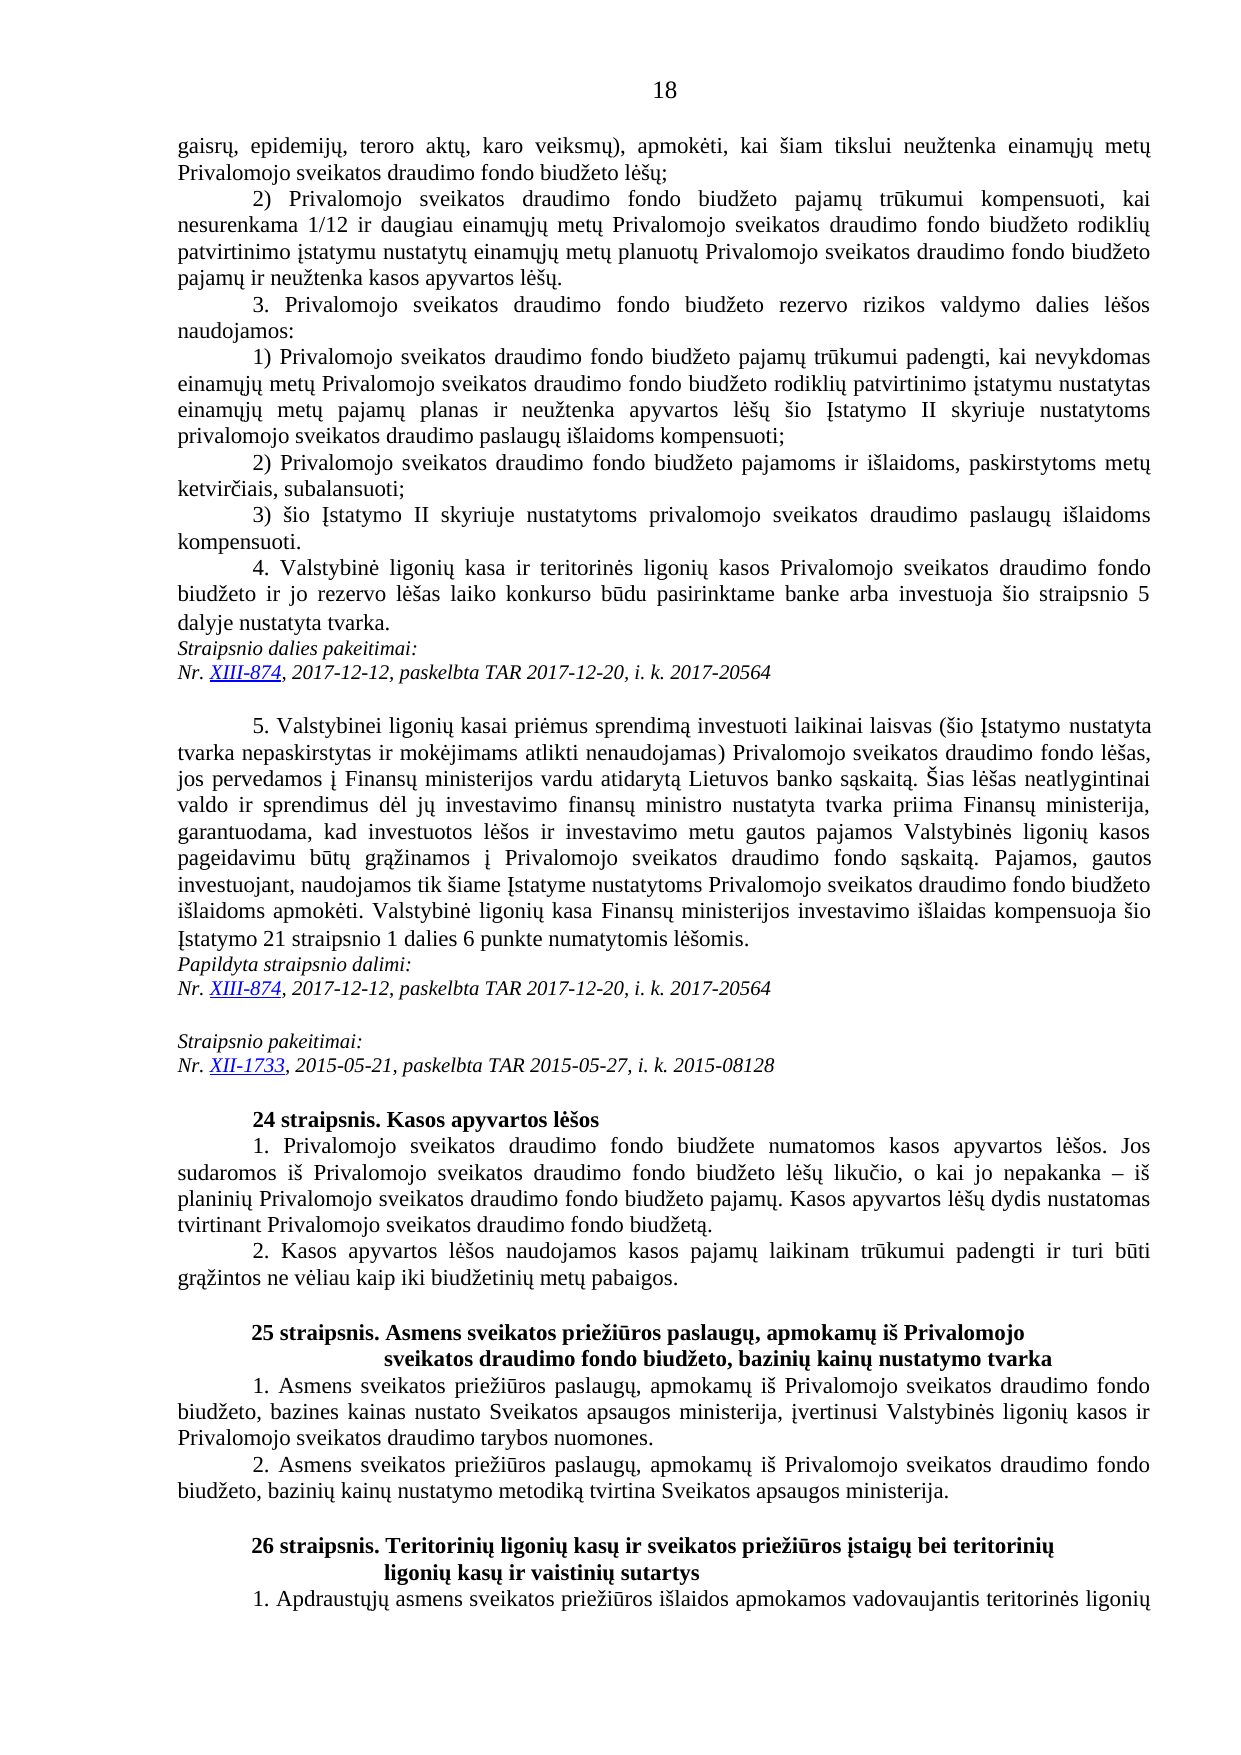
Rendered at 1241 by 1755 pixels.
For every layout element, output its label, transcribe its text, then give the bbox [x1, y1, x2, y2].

text 1) Privalomojo sveikatos draudimo fondo biudžeto pajamų trūkumui padengti, kai nevykdomas einamųjų metų Privalomojo sveikatos draudimo fondo biudžeto rodiklių patvirtinimo įstatymu nustatytas einamųjų metų pajamų planas ir neužtenka apyvartos lėšų šio Įstatymo II skyriuje nustatytoms privalomojo sveikatos draudimo paslaugų išlaidoms kompensuoti; [177, 343, 1152, 449]
text Nr. XIII-874, 2017-12-12, paskelbta TAR 2017-12-20, i. k. 2017-20564 [177, 976, 1152, 1000]
text 24 straipsnis. Kasos apyvartos lėšos [177, 1106, 1152, 1132]
text Nr. XIII-874, 2017-12-12, paskelbta TAR 2017-12-20, i. k. 2017-20564 [177, 660, 1152, 684]
text 2. Kasos apyvartos lėšos naudojamos kasos pajamų laikinam trūkumui padengti ir turi būti grąžintos ne vėliau kaip iki biudžetinių metų pabaigos. [177, 1238, 1152, 1290]
text ligonių kasų ir vaistinių sutartys [177, 1559, 1152, 1585]
text gaisrų, epidemijų, teroro aktų, karo veiksmų), apmokėti, kai šiam tikslui neužtenka einamųjų metų Privalomojo sveikatos draudimo fondo biudžeto lėšų; [177, 132, 1152, 185]
text sveikatos draudimo fondo biudžeto, bazinių kainų nustatymo tvarka [177, 1345, 1152, 1372]
text 2. Asmens sveikatos priežiūros paslaugų, apmokamų iš Privalomojo sveikatos draudimo fondo biudžeto, bazinių kainų nustatymo metodiką tvirtina Sveikatos apsaugos ministerija. [177, 1451, 1152, 1503]
text 1. Apdraustųjų asmens sveikatos priežiūros išlaidos apmokamos vadovaujantis teritorinės ligonių [177, 1585, 1152, 1611]
text 4. Valstybinė ligonių kasa ir teritorinės ligonių kasos Privalomojo sveikatos draudimo fondo biudžeto ir jo rezervo lėšas laiko konkurso būdu pasirinktame banke arba investuoja šio straipsnio 5 dalyje nustatyta tvarka. [177, 554, 1152, 636]
text 3) šio Įstatymo II skyriuje nustatytoms privalomojo sveikatos draudimo paslaugų išlaidoms kompensuoti. [177, 501, 1152, 554]
text 26 straipsnis. Teritorinių ligonių kasų ir sveikatos priežiūros įstaigų bei teritorinių [177, 1532, 1152, 1559]
text Straipsnio dalies pakeitimai: [177, 636, 1152, 660]
text Nr. XII-1733, 2015-05-21, paskelbta TAR 2015-05-27, i. k. 2015-08128 [177, 1053, 1152, 1077]
text 3. Privalomojo sveikatos draudimo fondo biudžeto rezervo rizikos valdymo dalies lėšos naudojamos: [177, 291, 1152, 343]
text 2) Privalomojo sveikatos draudimo fondo biudžeto pajamų trūkumui kompensuoti, kai nesurenkama 1/12 ir daugiau einamųjų metų Privalomojo sveikatos draudimo fondo biudžeto rodiklių patvirtinimo įstatymu nustatytų einamųjų metų planuotų Privalomojo sveikatos draudimo fondo biudžeto pajamų ir neužtenka kasos apyvartos lėšų. [177, 185, 1152, 291]
text 1. Asmens sveikatos priežiūros paslaugų, apmokamų iš Privalomojo sveikatos draudimo fondo biudžeto, bazines kainas nustato Sveikatos apsaugos ministerija, įvertinusi Valstybinės ligonių kasos ir Privalomojo sveikatos draudimo tarybos nuomones. [177, 1372, 1152, 1451]
text Papildyta straipsnio dalimi: [177, 952, 1152, 976]
text 2) Privalomojo sveikatos draudimo fondo biudžeto pajamoms ir išlaidoms, paskirstytoms metų ketvirčiais, subalansuoti; [177, 449, 1152, 501]
text Straipsnio pakeitimai: [177, 1029, 1152, 1053]
text 1. Privalomojo sveikatos draudimo fondo biudžete numatomos kasos apyvartos lėšos. Jos sudaromos iš Privalomojo sveikatos draudimo fondo biudžeto lėšų likučio, o kai jo nepakanka – iš planinių Privalomojo sveikatos draudimo fondo biudžeto pajamų. Kasos apyvartos lėšų dydis nustatomas tvirtinant Privalomojo sveikatos draudimo fondo biudžetą. [177, 1132, 1152, 1238]
text 5. Valstybinei ligonių kasai priėmus sprendimą investuoti laikinai laisvas (šio Įstatymo nustatyta tvarka nepaskirstytas ir mokėjimams atlikti nenaudojamas) Privalomojo sveikatos draudimo fondo lėšas, jos pervedamos į Finansų ministerijos vardu atidarytą Lietuvos banko sąskaitą. Šias lėšas neatlygintinai valdo ir sprendimus dėl jų investavimo finansų ministro nustatyta tvarka priima Finansų ministerija, garantuodama, kad investuotos lėšos ir investavimo metu gautos pajamos Valstybinės ligonių kasos pageidavimu būtų grąžinamos į Privalomojo sveikatos draudimo fondo sąskaitą. Pajamos, gautos investuojant, naudojamos tik šiame Įstatyme nustatytoms Privalomojo sveikatos draudimo fondo biudžeto išlaidoms apmokėti. Valstybinė ligonių kasa Finansų ministerijos investavimo išlaidas kompensuoja šio Įstatymo 21 straipsnio 1 dalies 6 punkte numatytomis lėšomis. [177, 712, 1152, 952]
text 25 straipsnis. Asmens sveikatos priežiūros paslaugų, apmokamų iš Privalomojo [177, 1319, 1152, 1345]
